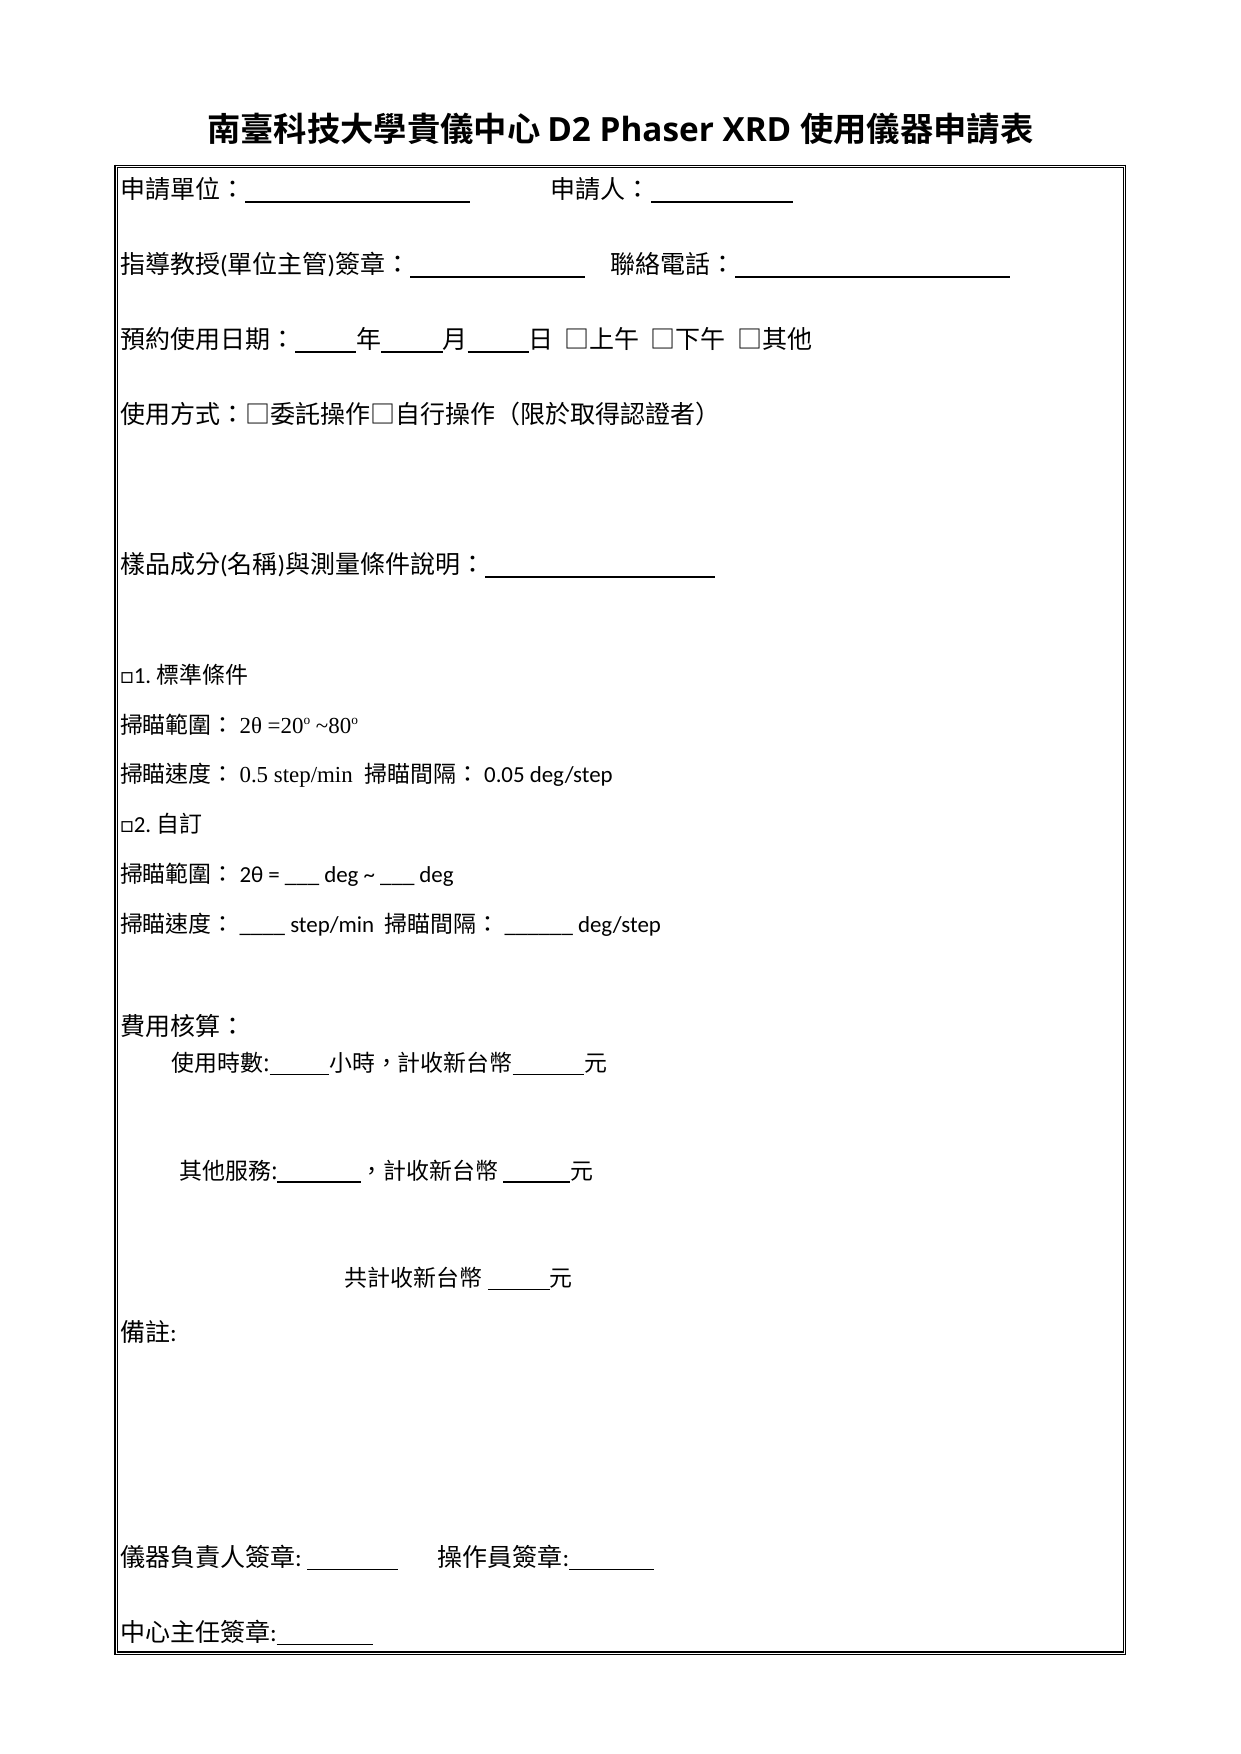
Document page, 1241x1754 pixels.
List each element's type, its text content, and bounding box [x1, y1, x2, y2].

text 南臺科技大學貴儀中心D2 Phaser XRD 使用儀器申請表 [75, 89, 1165, 164]
table_header 申請單位： 申請人： 指導教授(單位主管)簽章： 聯絡電話： 預約使用日期： 年 月 日 □上午 □下午 □其他 使用方式：□委託操作□自行操作（限於取得認證者） 樣品成分(名稱)與測量條件說明： □1. 標準條件 掃瞄範圍： 2θ =20o ~80o 掃瞄速度： 0.5 step/min 掃瞄間隔： 0.05 deg/step □2. 自訂 掃瞄範圍： 2θ = ___ deg ~ ___ deg 掃瞄速度： ____ step/min 掃瞄間隔： ______ deg/step 費用核算： 使用時數: 小時，計收新台幣 元 其他服務: ，計收新台幣 元 共計收新台幣 元 備註: 儀器負責人簽章: 操作員簽章: 中心主任簽章: [118, 168, 1123, 1651]
